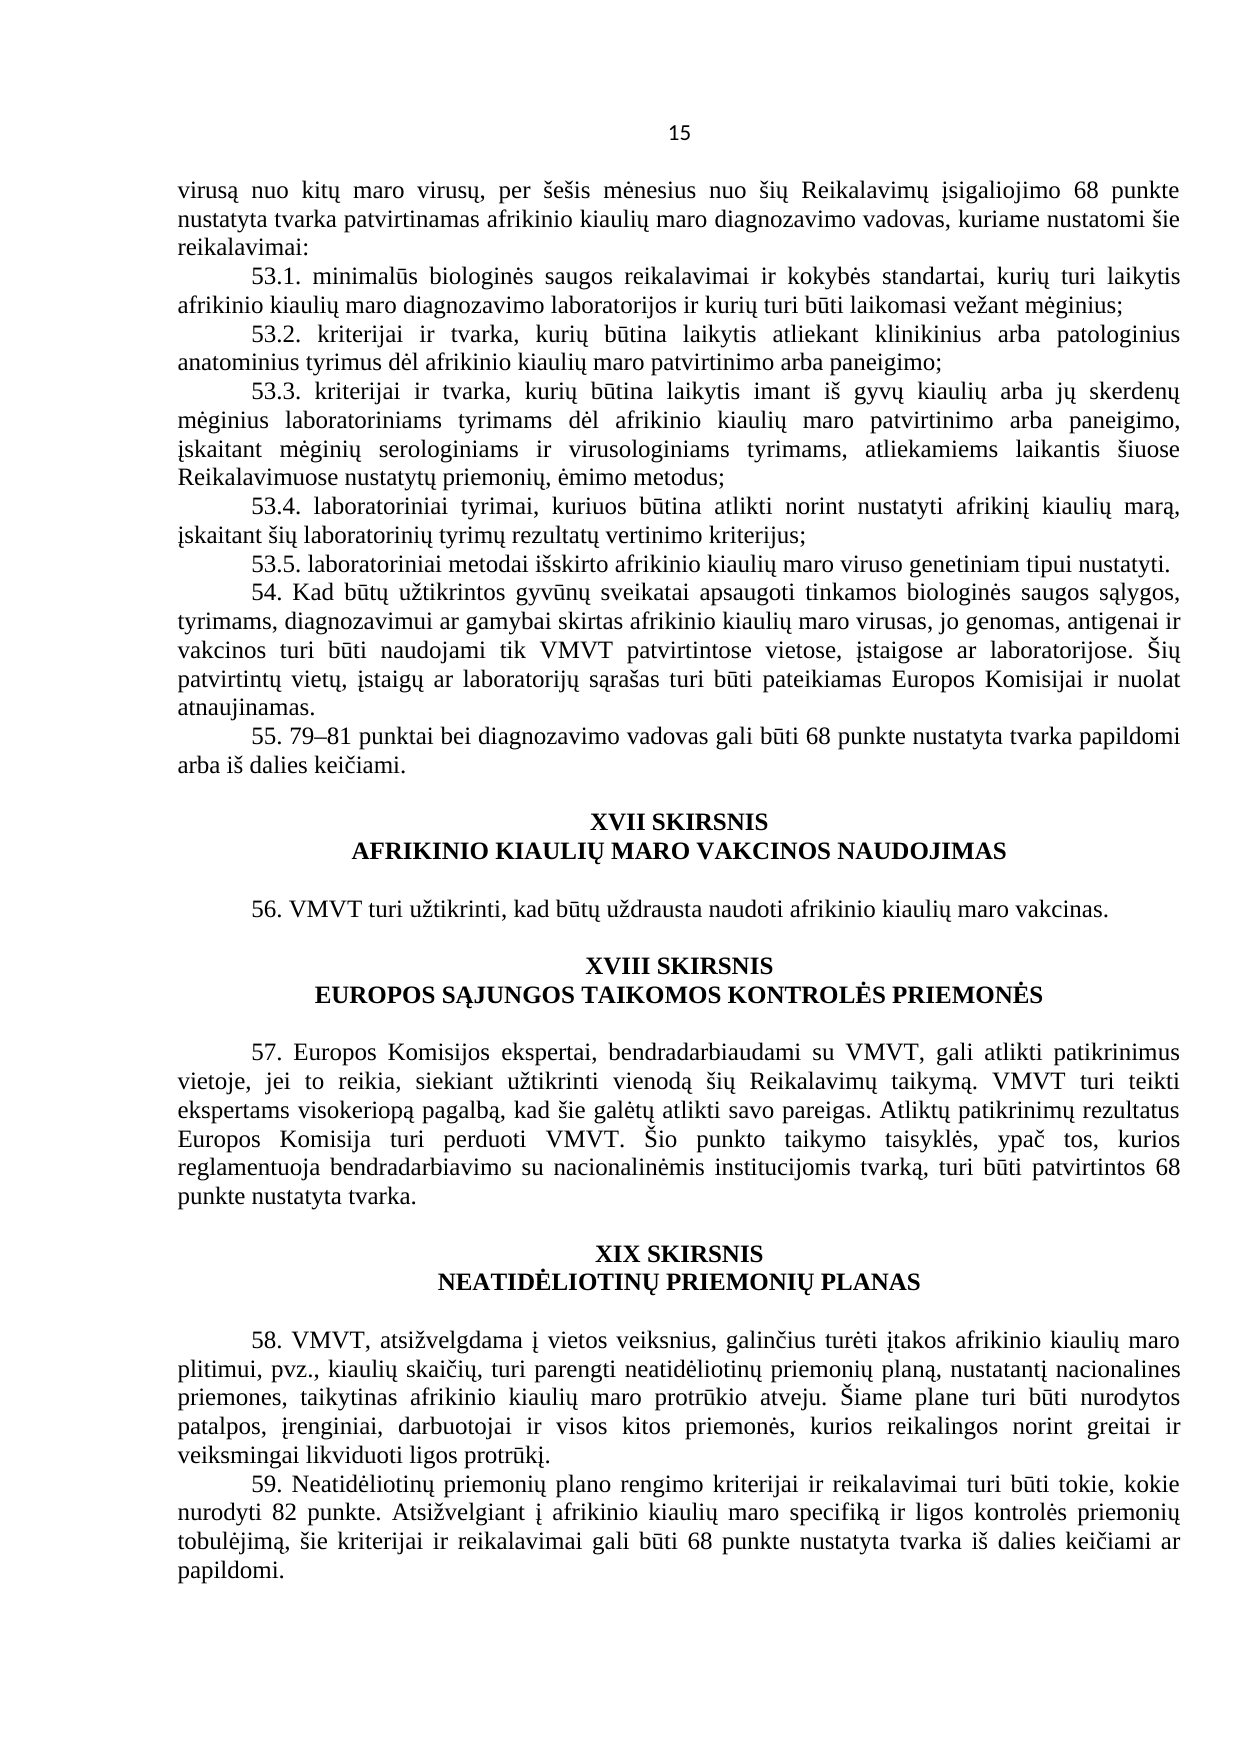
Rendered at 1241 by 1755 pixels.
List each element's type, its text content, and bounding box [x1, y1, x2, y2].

text AFRIKINIO KIAULIŲ MARO VAKCINOS NAUDOJIMAS [177, 836, 1181, 865]
text EUROPOS SĄJUNGOS TAIKOMOS KONTROLĖS PRIEMONĖS [177, 980, 1181, 1009]
text 53.1. minimalūs biologinės saugos reikalavimai ir kokybės standartai, kurių turi laikytis afrikinio kiaulių maro diagnozavimo laboratorijos ir kurių turi būti laikomasi vežant mėginius; [177, 261, 1181, 319]
text 53.4. laboratoriniai tyrimai, kuriuos būtina atlikti norint nustatyti afrikinį kiaulių marą, įskaitant šių laboratorinių tyrimų rezultatų vertinimo kriterijus; [177, 491, 1181, 549]
text 53.2. kriterijai ir tvarka, kurių būtina laikytis atliekant klinikinius arba patologinius anatominius tyrimus dėl afrikinio kiaulių maro patvirtinimo arba paneigimo; [177, 319, 1181, 376]
text NEATIDĖLIOTINŲ PRIEMONIŲ PLANAS [177, 1267, 1181, 1296]
text XVII SKIRSNIS [177, 807, 1181, 836]
text 58. VMVT, atsižvelgdama į vietos veiksnius, galinčius turėti įtakos afrikinio kiaulių maro plitimui, pvz., kiaulių skaičių, turi parengti neatidėliotinų priemonių planą, nustatantį nacionalines priemones, taikytinas afrikinio kiaulių maro protrūkio atveju. Šiame plane turi būti nurodytos patalpos, įrenginiai, darbuotojai ir visos kitos priemonės, kurios reikalingos norint greitai ir veiksmingai likviduoti ligos protrūkį. [177, 1325, 1181, 1469]
text 57. Europos Komisijos ekspertai, bendradarbiaudami su VMVT, gali atlikti patikrinimus vietoje, jei to reikia, siekiant užtikrinti vienodą šių Reikalavimų taikymą. VMVT turi teikti ekspertams visokeriopą pagalbą, kad šie galėtų atlikti savo pareigas. Atliktų patikrinimų rezultatus Europos Komisija turi perduoti VMVT. Šio punkto taikymo taisyklės, ypač tos, kurios reglamentuoja bendradarbiavimo su nacionalinėmis institucijomis tvarką, turi būti patvirtintos 68 punkte nustatyta tvarka. [177, 1037, 1181, 1210]
text 53.5. laboratoriniai metodai išskirto afrikinio kiaulių maro viruso genetiniam tipui nustatyti. [177, 549, 1181, 577]
text XIX SKIRSNIS [177, 1239, 1181, 1267]
text XVIII SKIRSNIS [177, 951, 1181, 980]
text 54. Kad būtų užtikrintos gyvūnų sveikatai apsaugoti tinkamos biologinės saugos sąlygos, tyrimams, diagnozavimui ar gamybai skirtas afrikinio kiaulių maro virusas, jo genomas, antigenai ir vakcinos turi būti naudojami tik VMVT patvirtintose vietose, įstaigose ar laboratorijose. Šių patvirtintų vietų, įstaigų ar laboratorijų sąrašas turi būti pateikiamas Europos Komisijai ir nuolat atnaujinamas. [177, 577, 1181, 721]
text 53.3. kriterijai ir tvarka, kurių būtina laikytis imant iš gyvų kiaulių arba jų skerdenų mėginius laboratoriniams tyrimams dėl afrikinio kiaulių maro patvirtinimo arba paneigimo, įskaitant mėginių serologiniams ir virusologiniams tyrimams, atliekamiems laikantis šiuose Reikalavimuose nustatytų priemonių, ėmimo metodus; [177, 376, 1181, 491]
text virusą nuo kitų maro virusų, per šešis mėnesius nuo šių Reikalavimų įsigaliojimo 68 punkte nustatyta tvarka patvirtinamas afrikinio kiaulių maro diagnozavimo vadovas, kuriame nustatomi šie reikalavimai: [177, 175, 1181, 261]
text 59. Neatidėliotinų priemonių plano rengimo kriterijai ir reikalavimai turi būti tokie, kokie nurodyti 82 punkte. Atsižvelgiant į afrikinio kiaulių maro specifiką ir ligos kontrolės priemonių tobulėjimą, šie kriterijai ir reikalavimai gali būti 68 punkte nustatyta tvarka iš dalies keičiami ar papildomi. [177, 1469, 1181, 1584]
text 55. 79–81 punktai bei diagnozavimo vadovas gali būti 68 punkte nustatyta tvarka papildomi arba iš dalies keičiami. [177, 721, 1181, 779]
text 56. VMVT turi užtikrinti, kad būtų uždrausta naudoti afrikinio kiaulių maro vakcinas. [177, 894, 1181, 922]
